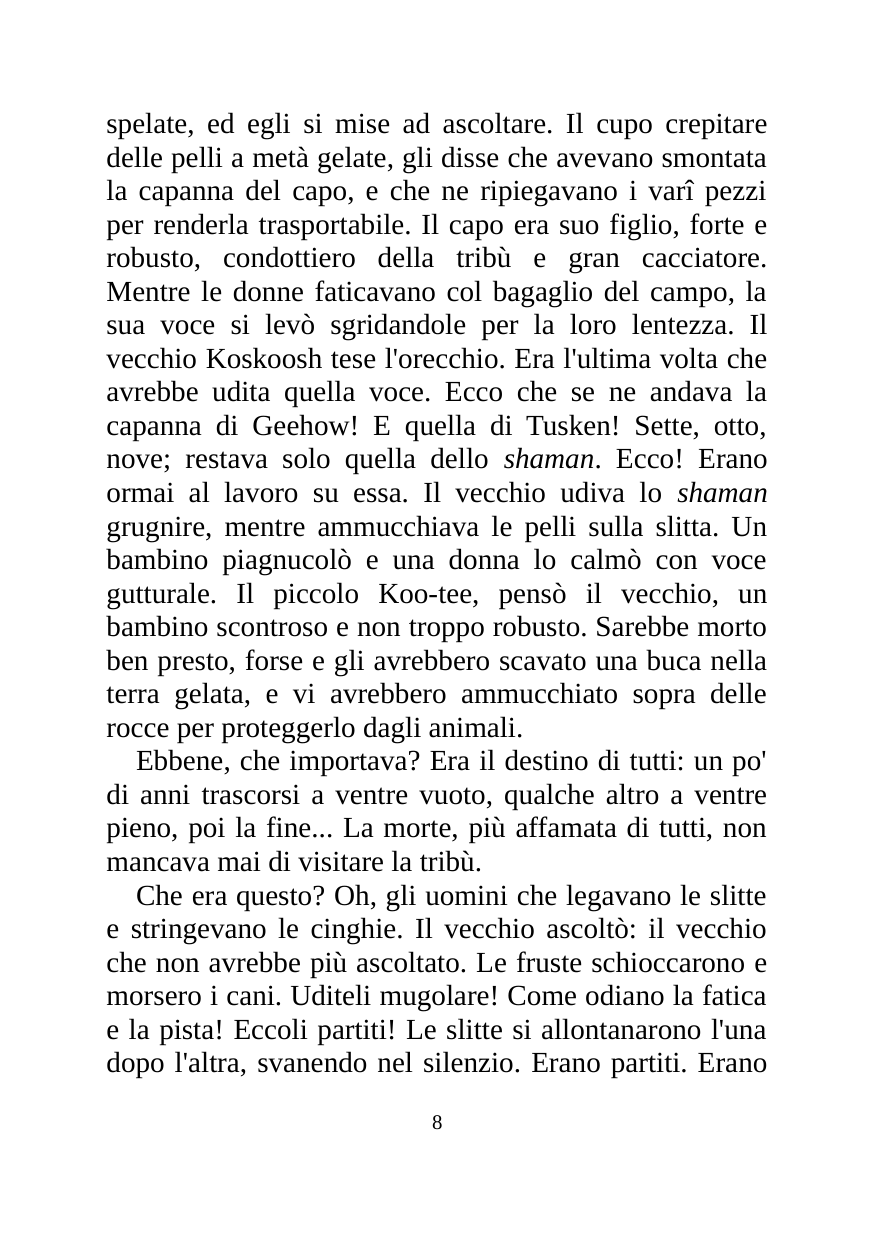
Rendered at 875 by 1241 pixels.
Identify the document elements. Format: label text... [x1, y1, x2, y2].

text Che era questo? Oh, gli uomini che legavano le slitte e stringevano le cinghie. Il vecchio ascoltò: il vecchio che non avrebbe più ascoltato. Le fruste schioccarono e morsero i cani. Uditeli mugolare! Come odiano la fatica e la pista! Eccoli partiti! Le slitte si allontanarono l'una dopo l'altra, svanendo nel silenzio. Erano partiti. Erano [106, 878, 768, 1079]
text Ebbene, che importava? Era il destino di tutti: un po' di anni trascorsi a ventre vuoto, qualche altro a ventre pieno, poi la fine... La morte, più affamata di tutti, non mancava mai di visitare la tribù. [106, 743, 768, 878]
text spelate, ed egli si mise ad ascoltare. Il cupo crepitare delle pelli a metà gelate, gli disse che avevano smontata la capanna del capo, e che ne ripiegavano i varî pezzi per renderla trasportabile. Il capo era suo figlio, forte e robusto, condottiero della tribù e gran cacciatore. Mentre le donne faticavano col bagaglio del campo, la sua voce si levò sgridandole per la loro lentezza. Il vecchio Koskoosh tese l'orecchio. Era l'ultima volta che avrebbe udita quella voce. Ecco che se ne andava la capanna di Geehow! E quella di Tusken! Sette, otto, nove; restava solo quella dello shaman. Ecco! Erano ormai al lavoro su essa. Il vecchio udiva lo shaman grugnire, mentre ammucchiava le pelli sulla slitta. Un bambino piagnucolò e una donna lo calmò con voce gutturale. Il piccolo Koo-tee, pensò il vecchio, un bambino scontroso e non troppo robusto. Sarebbe morto ben presto, forse e gli avrebbero scavato una buca nella terra gelata, e vi avrebbero ammucchiato sopra delle rocce per proteggerlo dagli animali. [106, 106, 768, 743]
